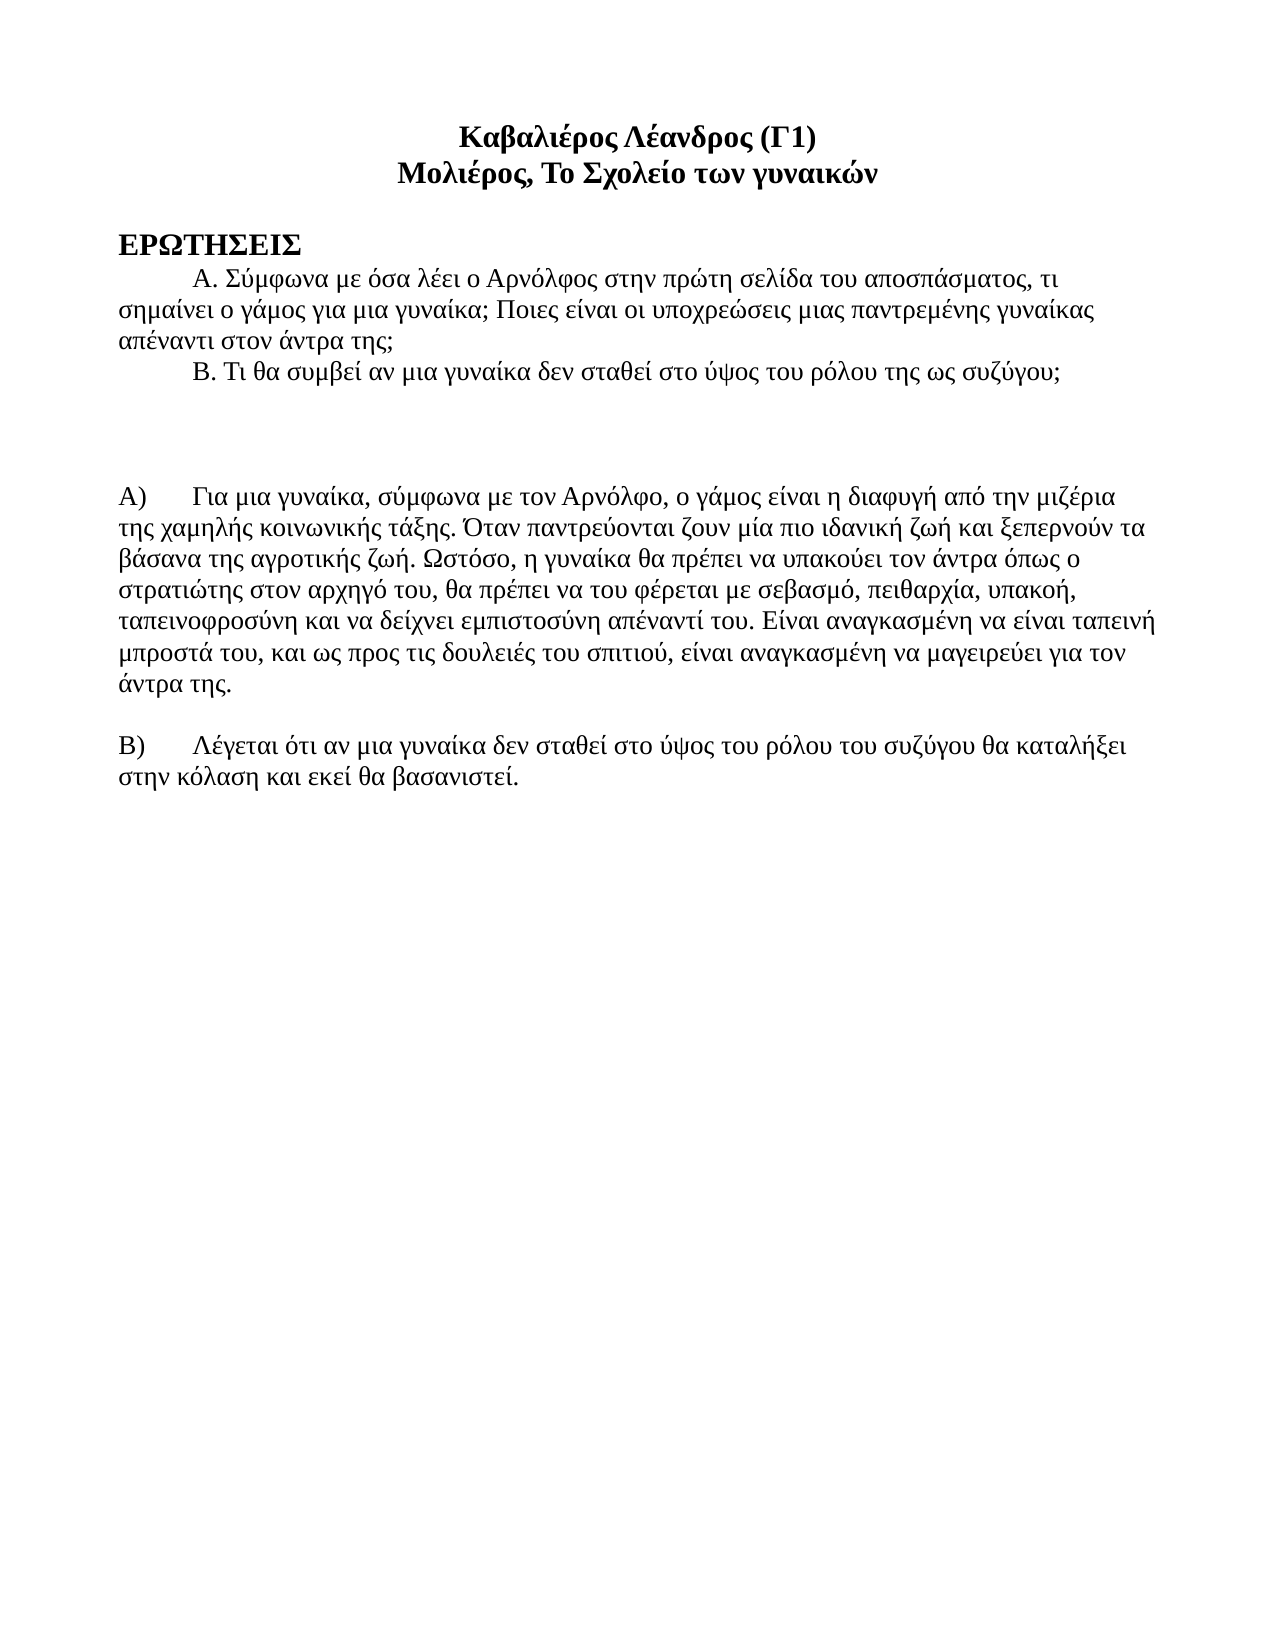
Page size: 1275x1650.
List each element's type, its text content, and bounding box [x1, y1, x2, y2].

text Β) Λέγεται ότι αν μια γυναίκα δεν σταθεί στο ύψος του ρόλου του συζύγου θα καταλήξει στην κόλαση και εκεί θα βασανιστεί. [118, 729, 1157, 791]
text Α) Για μια γυναίκα, σύμφωνα με τον Αρνόλφο, ο γάμος είναι η διαφυγή από την μιζέρια της χαμηλής κοινωνικής τάξης. Όταν παντρεύονται ζουν μία πιο ιδανική ζωή και ξεπερνούν τα βάσανα της αγροτικής ζωή. Ωστόσο, η γυναίκα θα πρέπει να υπακούει τον άντρα όπως ο στρατιώτης στον αρχηγό του, θα πρέπει να του φέρεται με σεβασμό, πειθαρχία, υπακοή, ταπεινοφροσύνη και να δείχνει εμπιστοσύνη απέναντί του. Είναι αναγκασμένη να είναι ταπεινή μπροστά του, και ως προς τις δουλειές του σπιτιού, είναι αναγκασμένη να μαγειρεύει για τον άντρα της. [118, 480, 1157, 698]
text Β. Τι θα συμβεί αν μια γυναίκα δεν σταθεί στο ύψος του ρόλου της ως συζύγου; [118, 355, 1157, 386]
text Μολιέρος, Το Σχολείο των γυναικών [118, 154, 1157, 190]
text Καβαλιέρος Λέανδρος (Γ1) [118, 118, 1157, 154]
text Α. Σύμφωνα με όσα λέει ο Αρνόλφος στην πρώτη σελίδα του αποσπάσματος, τι σημαίνει ο γάμος για μια γυναίκα; Ποιες είναι οι υποχρεώσεις μιας παντρεμένης γυναίκας απέναντι στον άντρα της; [118, 262, 1157, 355]
text ΕΡΩΤΗΣΕΙΣ [118, 226, 1157, 262]
